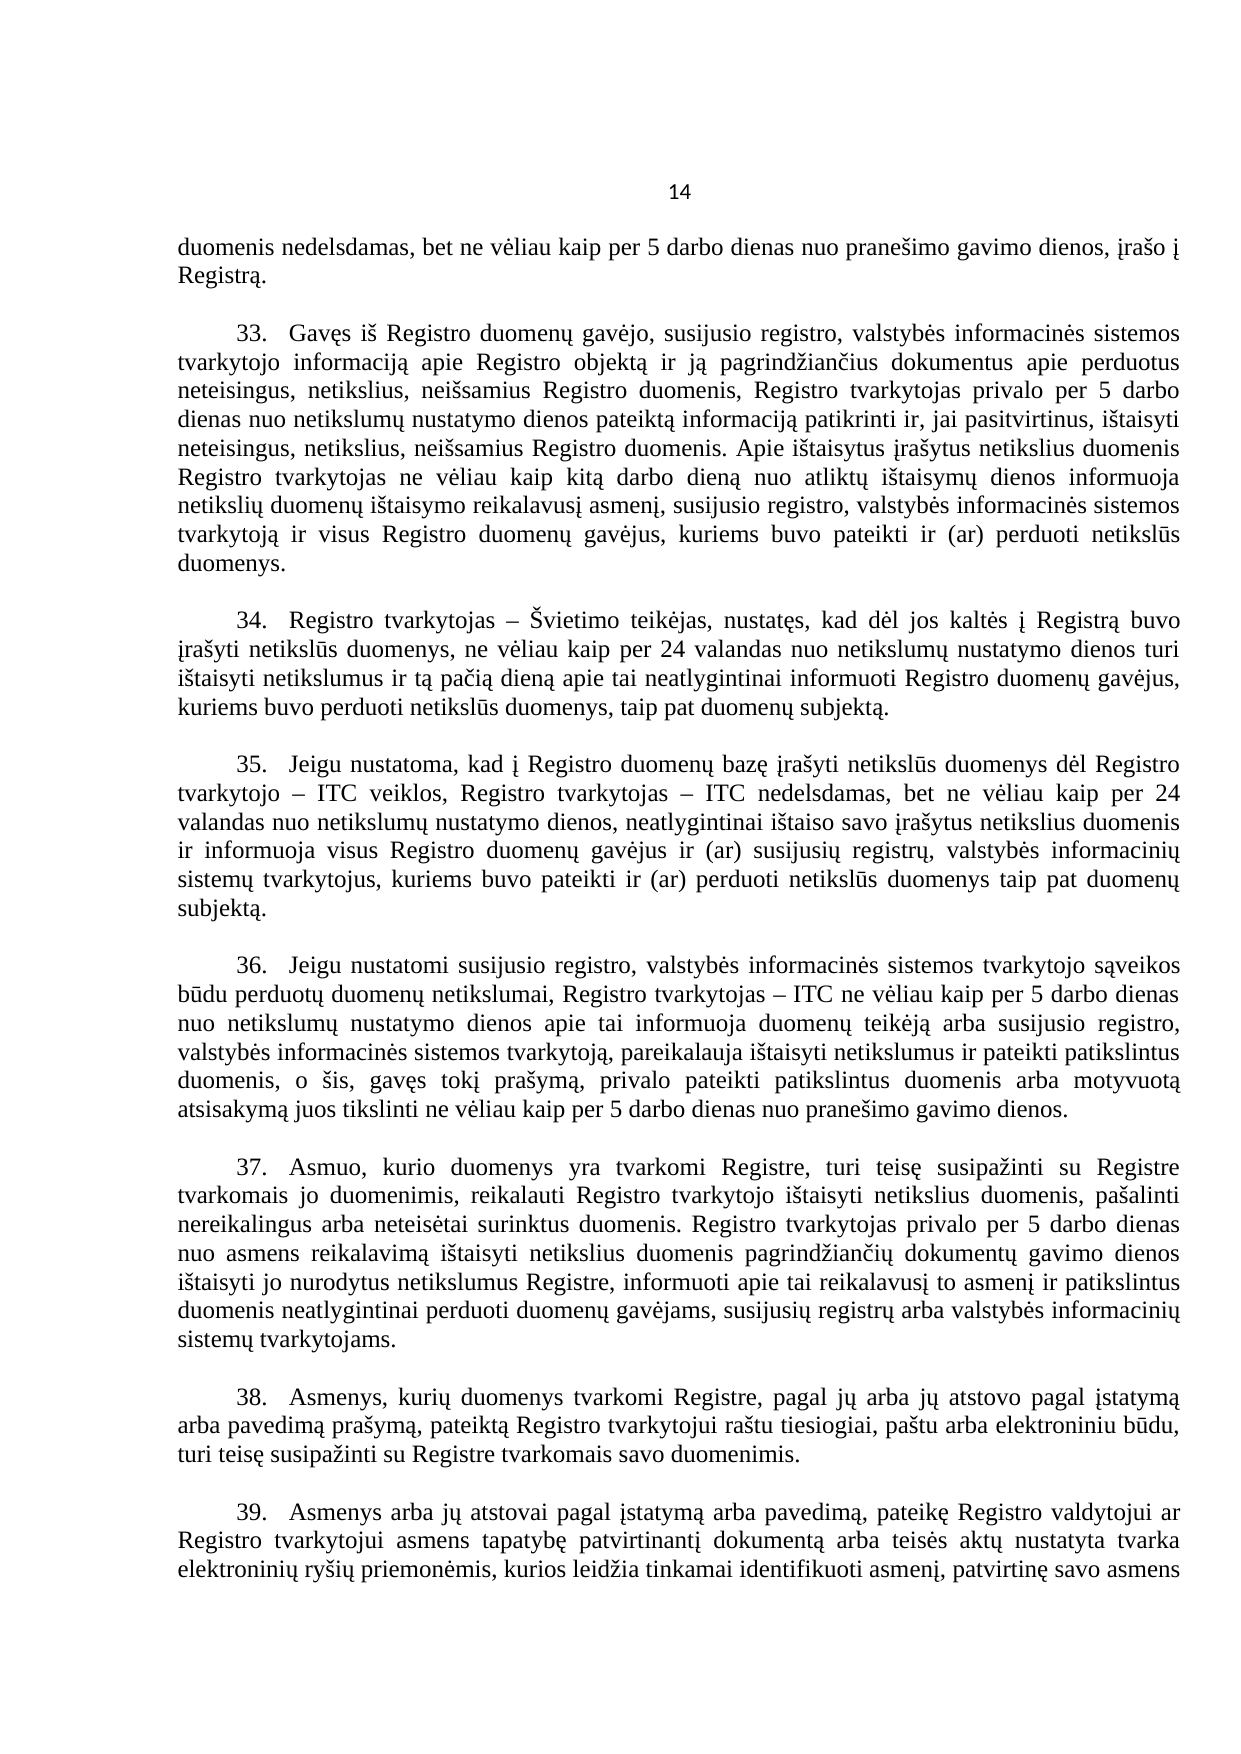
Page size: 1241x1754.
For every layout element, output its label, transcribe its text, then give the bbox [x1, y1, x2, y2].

text 33. Gavęs iš Registro duomenų gavėjo, susijusio registro, valstybės informacinės sistemos tvarkytojo informaciją apie Registro objektą ir ją pagrindžiančius dokumentus apie perduotus neteisingus, netikslius, neišsamius Registro duomenis, Registro tvarkytojas privalo per 5 darbo dienas nuo netikslumų nustatymo dienos pateiktą informaciją patikrinti ir, jai pasitvirtinus, ištaisyti neteisingus, netikslius, neišsamius Registro duomenis. Apie ištaisytus įrašytus netikslius duomenis Registro tvarkytojas ne vėliau kaip kitą darbo dieną nuo atliktų ištaisymų dienos informuoja netikslių duomenų ištaisymo reikalavusį asmenį, susijusio registro, valstybės informacinės sistemos tvarkytoją ir visus Registro duomenų gavėjus, kuriems buvo pateikti ir (ar) perduoti netikslūs duomenys. [177, 318, 1181, 577]
text 34. Registro tvarkytojas – Švietimo teikėjas, nustatęs, kad dėl jos kaltės į Registrą buvo įrašyti netikslūs duomenys, ne vėliau kaip per 24 valandas nuo netikslumų nustatymo dienos turi ištaisyti netikslumus ir tą pačią dieną apie tai neatlygintinai informuoti Registro duomenų gavėjus, kuriems buvo perduoti netikslūs duomenys, taip pat duomenų subjektą. [177, 605, 1181, 720]
text 35. Jeigu nustatoma, kad į Registro duomenų bazę įrašyti netikslūs duomenys dėl Registro tvarkytojo – ITC veiklos, Registro tvarkytojas – ITC nedelsdamas, bet ne vėliau kaip per 24 valandas nuo netikslumų nustatymo dienos, neatlygintinai ištaiso savo įrašytus netikslius duomenis ir informuoja visus Registro duomenų gavėjus ir (ar) susijusių registrų, valstybės informacinių sistemų tvarkytojus, kuriems buvo pateikti ir (ar) perduoti netikslūs duomenys taip pat duomenų subjektą. [177, 749, 1181, 922]
text duomenis nedelsdamas, bet ne vėliau kaip per 5 darbo dienas nuo pranešimo gavimo dienos, įrašo į Registrą. [177, 232, 1181, 289]
text 38. Asmenys, kurių duomenys tvarkomi Registre, pagal jų arba jų atstovo pagal įstatymą arba pavedimą prašymą, pateiktą Registro tvarkytojui raštu tiesiogiai, paštu arba elektroniniu būdu, turi teisę susipažinti su Registre tvarkomais savo duomenimis. [177, 1382, 1181, 1468]
text 36. Jeigu nustatomi susijusio registro, valstybės informacinės sistemos tvarkytojo sąveikos būdu perduotų duomenų netikslumai, Registro tvarkytojas – ITC ne vėliau kaip per 5 darbo dienas nuo netikslumų nustatymo dienos apie tai informuoja duomenų teikėją arba susijusio registro, valstybės informacinės sistemos tvarkytoją, pareikalauja ištaisyti netikslumus ir pateikti patikslintus duomenis, o šis, gavęs tokį prašymą, privalo pateikti patikslintus duomenis arba motyvuotą atsisakymą juos tikslinti ne vėliau kaip per 5 darbo dienas nuo pranešimo gavimo dienos. [177, 950, 1181, 1123]
text 37. Asmuo, kurio duomenys yra tvarkomi Registre, turi teisę susipažinti su Registre tvarkomais jo duomenimis, reikalauti Registro tvarkytojo ištaisyti netikslius duomenis, pašalinti nereikalingus arba neteisėtai surinktus duomenis. Registro tvarkytojas privalo per 5 darbo dienas nuo asmens reikalavimą ištaisyti netikslius duomenis pagrindžiančių dokumentų gavimo dienos ištaisyti jo nurodytus netikslumus Registre, informuoti apie tai reikalavusį to asmenį ir patikslintus duomenis neatlygintinai perduoti duomenų gavėjams, susijusių registrų arba valstybės informacinių sistemų tvarkytojams. [177, 1152, 1181, 1353]
text 39. Asmenys arba jų atstovai pagal įstatymą arba pavedimą, pateikę Registro valdytojui ar Registro tvarkytojui asmens tapatybę patvirtinantį dokumentą arba teisės aktų nustatyta tvarka elektroninių ryšių priemonėmis, kurios leidžia tinkamai identifikuoti asmenį, patvirtinę savo asmens [177, 1497, 1181, 1583]
